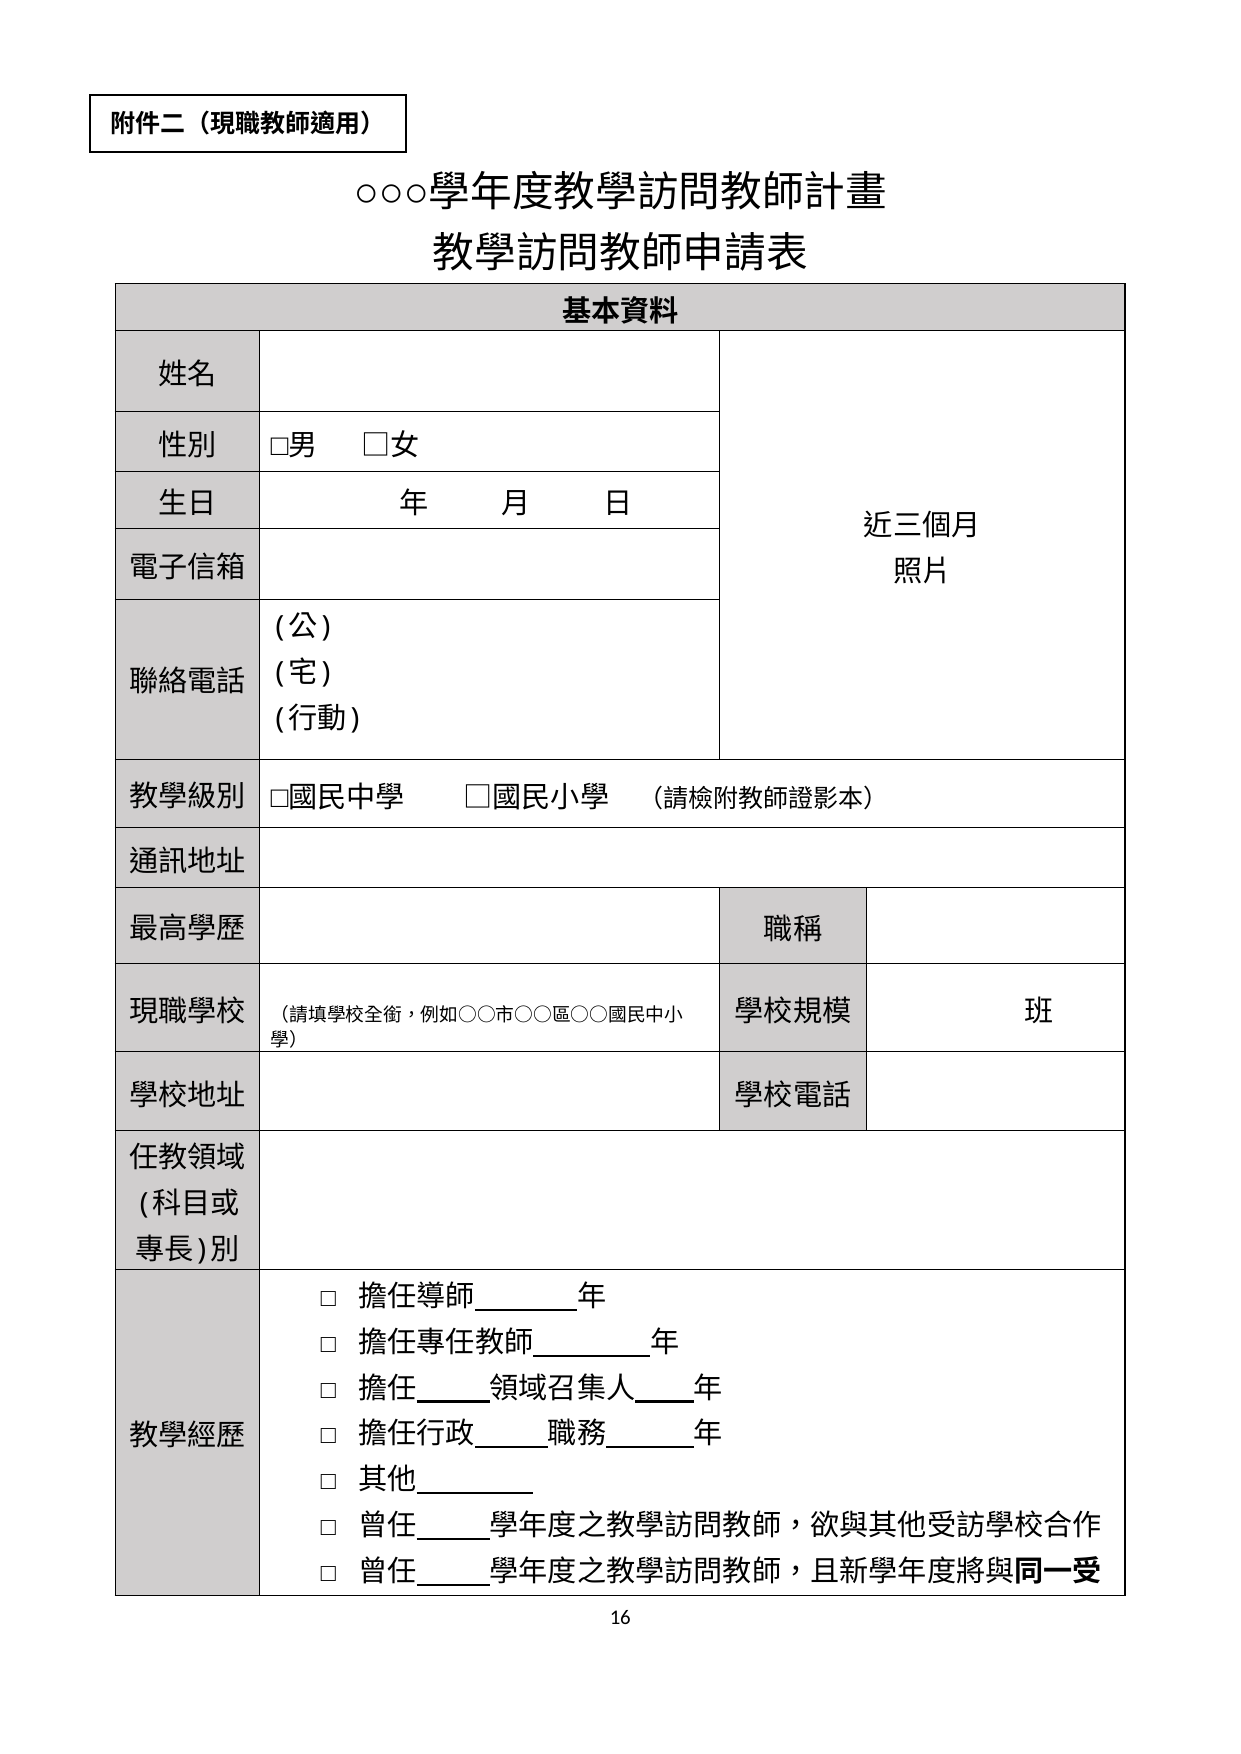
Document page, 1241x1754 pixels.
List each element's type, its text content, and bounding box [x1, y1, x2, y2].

text ○○○學年度教學訪問教師計畫 [187, 158, 1053, 219]
text [91, 96, 405, 151]
table_cell 現職學校 [116, 964, 259, 1051]
table_cell [260, 888, 719, 963]
table_cell 教學經歷 [116, 1270, 259, 1595]
table_cell [260, 529, 719, 599]
table_cell (公) (宅) (行動) [260, 600, 719, 759]
table_cell 最高學歷 [116, 888, 259, 963]
table_cell [867, 1052, 1124, 1130]
table_cell 學校規模 [720, 964, 866, 1051]
table_cell （請填學校全銜，例如○○市○○區○○國民中小學） [260, 964, 719, 1051]
table_cell □國民中學 □國民小學 （請檢附教師證影本） [260, 760, 1124, 827]
table_cell [260, 828, 1124, 887]
table_cell 擔任導師 年 擔任專任教師 年 擔任 領域召集人 年 擔任行政 職務 年 其他 曾任 學年度之教學訪問教師，欲與其他受訪學校合作 曾任 學年度之教學訪問教師，且新學年度將與同一受 [260, 1270, 1124, 1595]
table_cell [260, 1131, 1124, 1269]
table_cell 電子信箱 [116, 529, 259, 599]
table_cell 任教領域(科目或專長)別 [116, 1131, 259, 1269]
table_cell 生日 [116, 472, 259, 528]
table_cell 近三個月 照片 [720, 331, 1124, 759]
table_cell 學校地址 [116, 1052, 259, 1130]
table_cell [867, 888, 1124, 963]
table_cell □男 □女 [260, 412, 719, 471]
text 教學訪問教師申請表 [187, 219, 1053, 279]
table_cell 教學級別 [116, 760, 259, 827]
table_header 基本資料 [116, 284, 1124, 330]
table_cell [260, 1052, 719, 1130]
table_cell 姓名 [116, 331, 259, 411]
table_cell 學校電話 [720, 1052, 866, 1130]
table_cell 通訊地址 [116, 828, 259, 887]
table_cell [260, 331, 719, 411]
table_cell 班 [867, 964, 1124, 1051]
table_cell 聯絡電話 [116, 600, 259, 759]
table_cell 性別 [116, 412, 259, 471]
table_cell 年 月 日 [260, 472, 719, 528]
text 附件二（現職教師適用） [106, 103, 390, 139]
table_cell 職稱 [720, 888, 866, 963]
